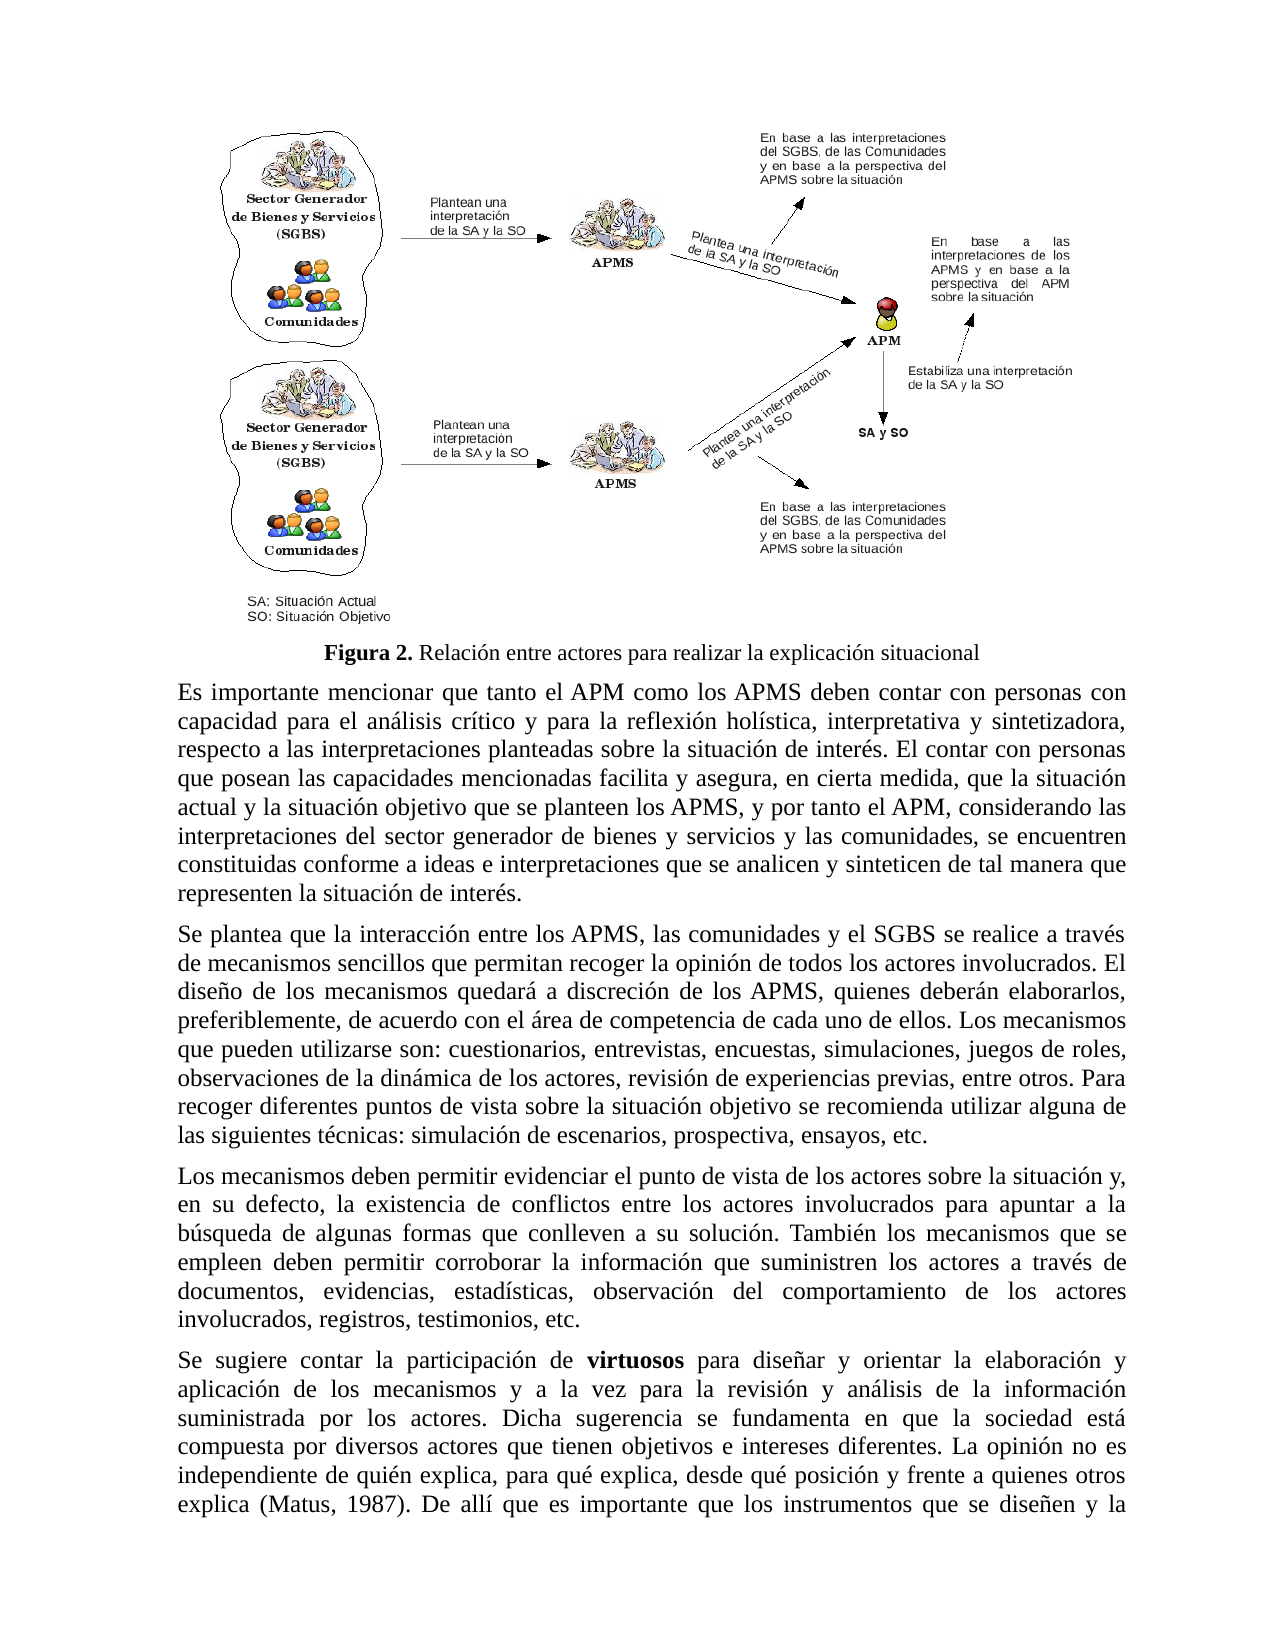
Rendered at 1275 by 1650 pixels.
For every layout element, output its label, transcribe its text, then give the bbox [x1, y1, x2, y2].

text Se plantea que la interacción entre los APMS, las comunidades y el SGBS se realice a través de mecanismos sencillos que permitan recoger la opinión de todos los actores involucrados. El diseño de los mecanismos quedará a discreción de los APMS, quienes deberán elaborarlos, preferiblemente, de acuerdo con el área de competencia de cada uno de ellos. Los mecanismos que pueden utilizarse son: cuestionarios, entrevistas, encuestas, simulaciones, juegos de roles, observaciones de la dinámica de los actores, revisión de experiencias previas, entre otros. Para recoger diferentes puntos de vista sobre la situación objetivo se recomienda utilizar alguna de las siguientes técnicas: simulación de escenarios, prospectiva, ensayos, etc. [177, 919, 1127, 1149]
text Los mecanismos deben permitir evidenciar el punto de vista de los actores sobre la situación y, en su defecto, la existencia de conflictos entre los actores involucrados para apuntar a la búsqueda de algunas formas que conlleven a su solución. También los mecanismos que se empleen deben permitir corroborar la información que suministren los actores a través de documentos, evidencias, estadísticas, observación del comportamiento de los actores involucrados, registros, testimonios, etc. [177, 1161, 1127, 1333]
picture [215, 127, 1090, 639]
text Figura 2. Relación entre actores para realizar la explicación situacional [177, 116, 1127, 665]
text Es importante mencionar que tanto el APM como los APMS deben contar con personas con capacidad para el análisis crítico y para la reflexión holística, interpretativa y sintetizadora, respecto a las interpretaciones planteadas sobre la situación de interés. El contar con personas que posean las capacidades mencionadas facilita y asegura, en cierta medida, que la situación actual y la situación objetivo que se planteen los APMS, y por tanto el APM, considerando las interpretaciones del sector generador de bienes y servicios y las comunidades, se encuentren constituidas conforme a ideas e interpretaciones que se analicen y sinteticen de tal manera que representen la situación de interés. [177, 677, 1127, 907]
text Se sugiere contar la participación de virtuosos para diseñar y orientar la elaboración y aplicación de los mecanismos y a la vez para la revisión y análisis de la información suministrada por los actores. Dicha sugerencia se fundamenta en que la sociedad está compuesta por diversos actores que tienen objetivos e intereses diferentes. La opinión no es independiente de quién explica, para qué explica, desde qué posición y frente a quienes otros explica (Matus, 1987). De allí que es importante que los instrumentos que se diseñen y la [177, 1345, 1127, 1518]
